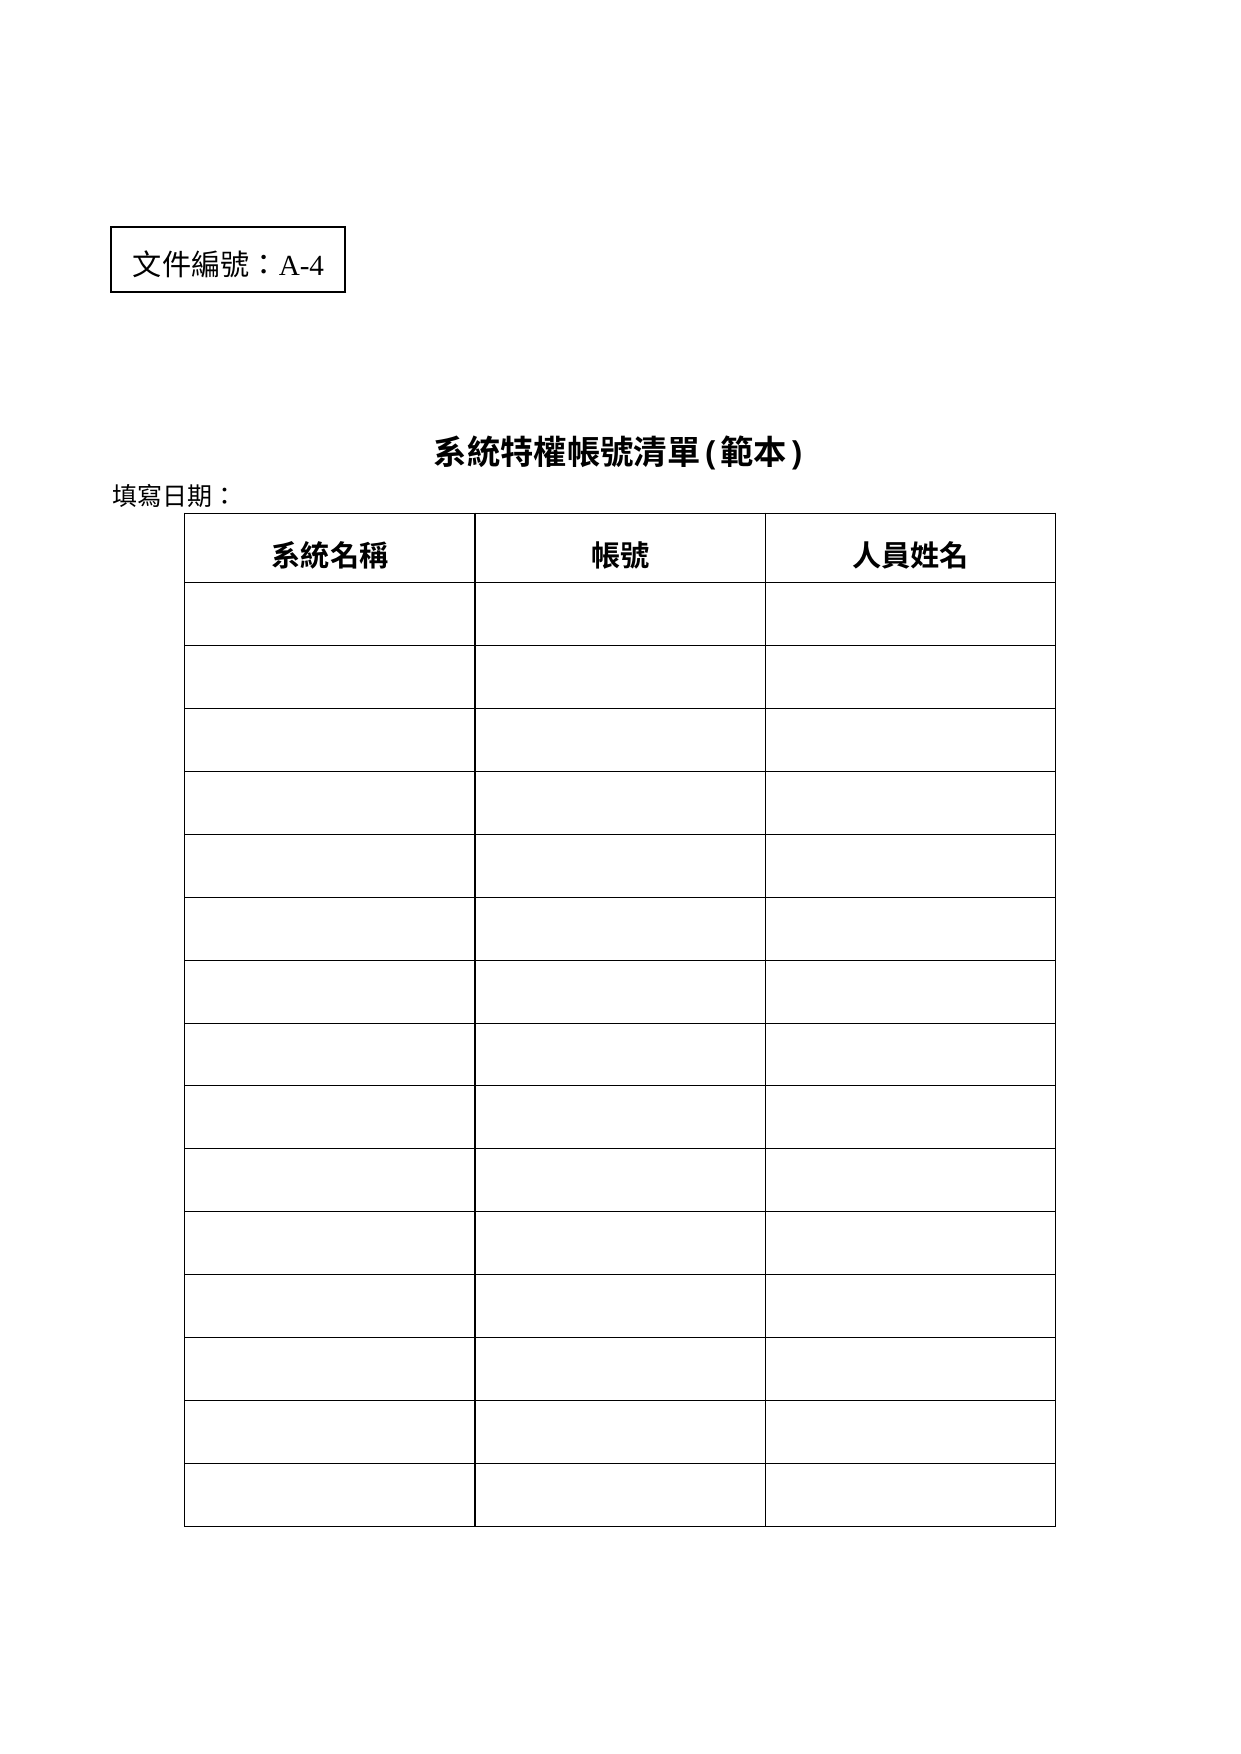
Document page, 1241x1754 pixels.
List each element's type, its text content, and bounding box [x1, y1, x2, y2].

table_cell [766, 961, 1055, 1022]
text 填寫日期： [112, 471, 1128, 512]
table_cell [766, 1464, 1055, 1526]
table_cell [185, 898, 474, 959]
table_cell [185, 583, 474, 645]
table_cell [766, 772, 1055, 834]
table_cell [766, 583, 1055, 645]
table_header 帳號 [476, 514, 765, 582]
table_cell [476, 898, 765, 959]
table_cell [766, 646, 1055, 708]
table_cell [766, 1086, 1055, 1148]
table_cell [476, 1464, 765, 1526]
table_cell [476, 1338, 765, 1400]
table_cell [476, 772, 765, 834]
table_cell [766, 835, 1055, 897]
text 系統特權帳號清單(範本) [112, 408, 1128, 471]
table_cell [476, 646, 765, 708]
table_cell [185, 1338, 474, 1400]
table_cell [766, 1338, 1055, 1400]
table_cell [476, 1149, 765, 1211]
table_cell [766, 1149, 1055, 1211]
table_cell [185, 961, 474, 1022]
table_cell [476, 961, 765, 1022]
table_cell [476, 835, 765, 897]
table_header 系統名稱 [185, 514, 474, 582]
table_cell [476, 583, 765, 645]
table_cell [766, 709, 1055, 771]
table_cell [185, 835, 474, 897]
table_cell [185, 646, 474, 708]
table_cell [766, 898, 1055, 959]
table_cell [185, 1024, 474, 1085]
table_cell [766, 1401, 1055, 1463]
table_cell [185, 709, 474, 771]
table_cell [766, 1212, 1055, 1274]
table_cell [185, 1086, 474, 1148]
table_cell [476, 709, 765, 771]
table_cell [185, 772, 474, 834]
table_cell [476, 1275, 765, 1337]
table_cell [476, 1401, 765, 1463]
table_cell [766, 1275, 1055, 1337]
table_cell [185, 1275, 474, 1337]
table_cell [476, 1024, 765, 1085]
table_header 人員姓名 [766, 514, 1055, 582]
table_cell [185, 1401, 474, 1463]
table_cell [476, 1212, 765, 1274]
table_cell [476, 1086, 765, 1148]
text 文件編號：A-4 [127, 235, 329, 283]
table_cell [766, 1024, 1055, 1085]
table_cell [185, 1464, 474, 1526]
table_cell [185, 1149, 474, 1211]
table_cell [185, 1212, 474, 1274]
